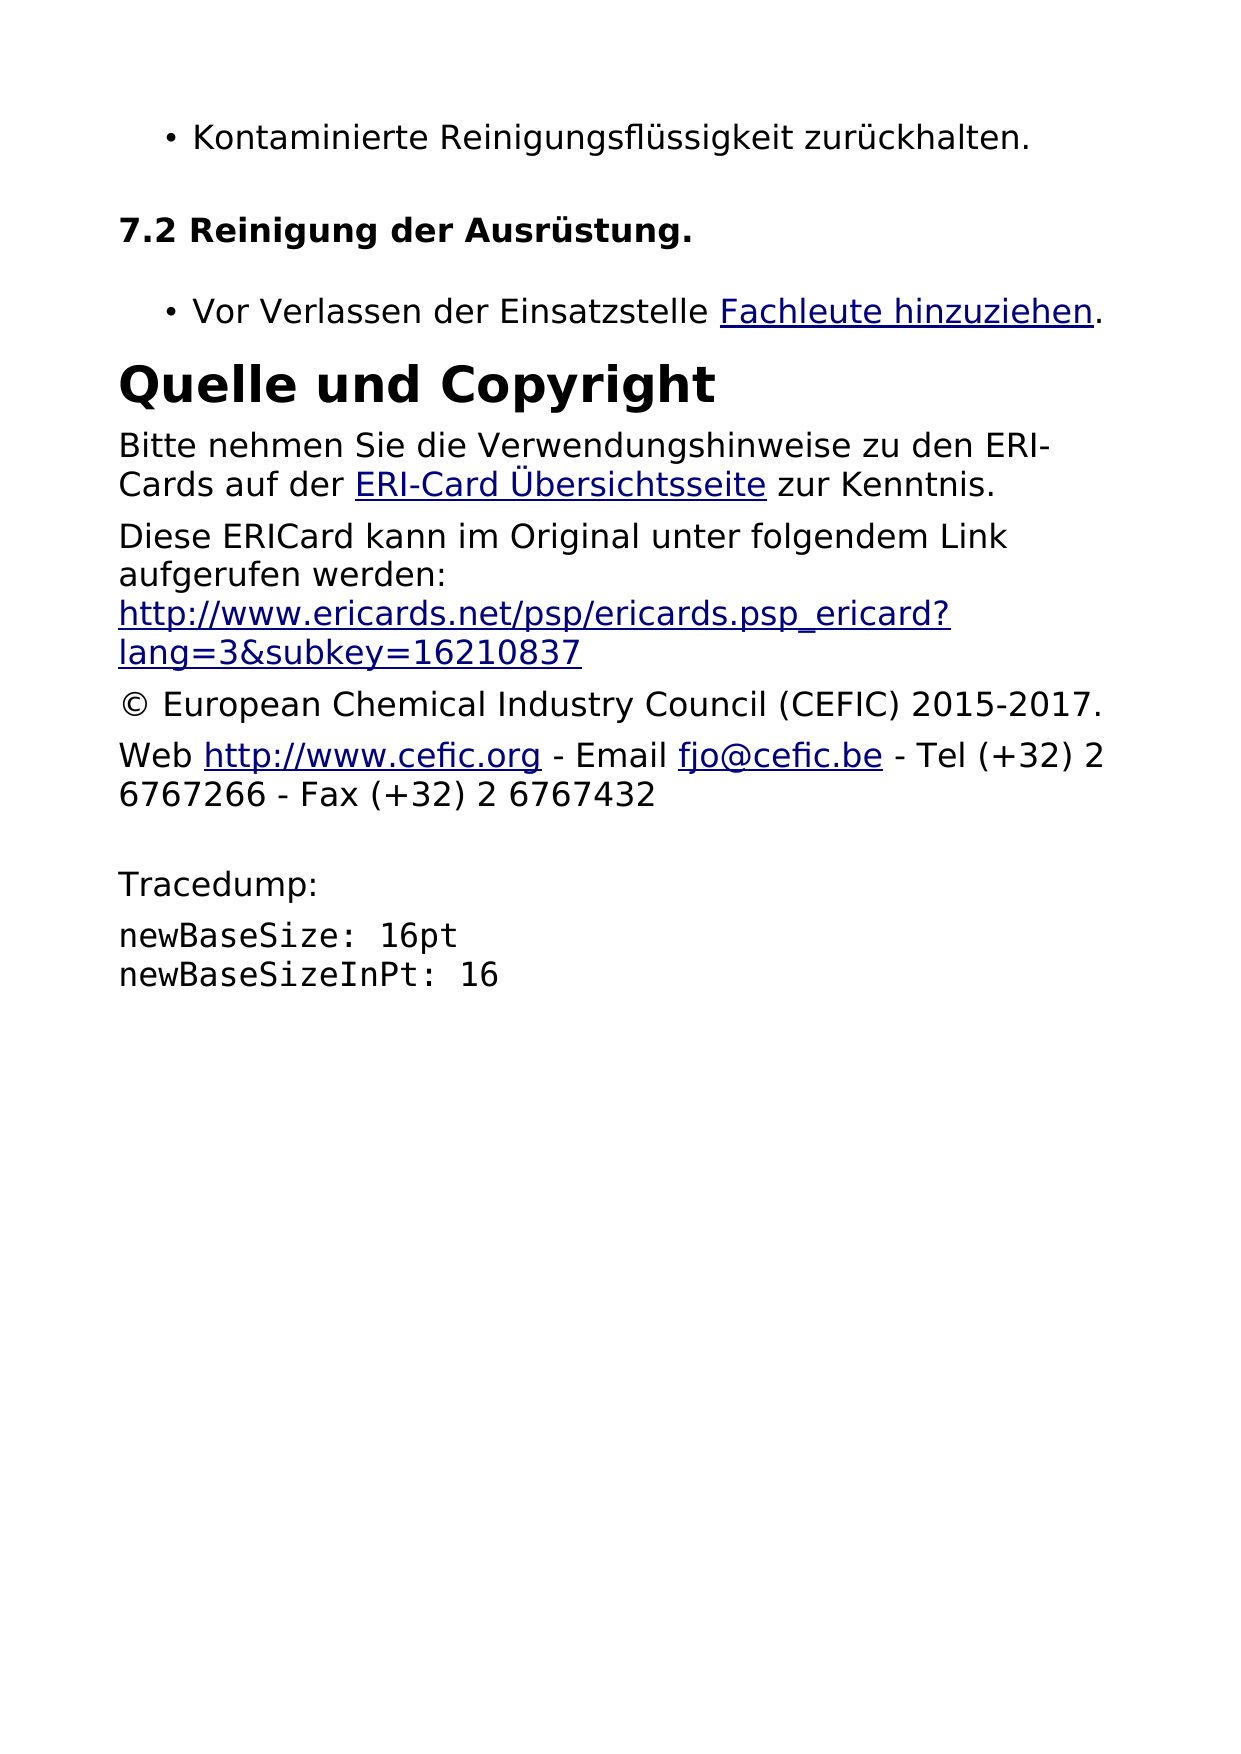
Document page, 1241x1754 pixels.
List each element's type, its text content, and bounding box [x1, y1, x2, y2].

list Vor Verlassen der Einsatzstelle Fachleute hinzuziehen. [177, 292, 1122, 331]
list Kontaminierte Reinigungsflüssigkeit zurückhalten. [177, 118, 1122, 157]
text Web http://www.cefic.org - Email fjo@cefic.be - Tel (+32) 2 6767266 - Fax (+32) 2 6767432 [118, 736, 1122, 814]
subtitle 7.2 Reinigung der Ausrüstung. [118, 211, 1122, 250]
text © European Chemical Industry Council (CEFIC) 2015-2017. [118, 685, 1122, 724]
subtitle Quelle und Copyright [118, 356, 1122, 414]
text newBaseSize: 16pt newBaseSizeInPt: 16 [118, 917, 1122, 994]
text Tracedump: [118, 827, 1122, 904]
text Bitte nehmen Sie die Verwendungshinweise zu den ERI-Cards auf der ERI-Card Übersichtsseite zur Kenntnis. [118, 427, 1122, 504]
text Diese ERICard kann im Original unter folgendem Link aufgerufen werden: http://www.ericards.net/psp/ericards.psp_ericard?lang=3&subkey=16210837 [118, 517, 1122, 672]
